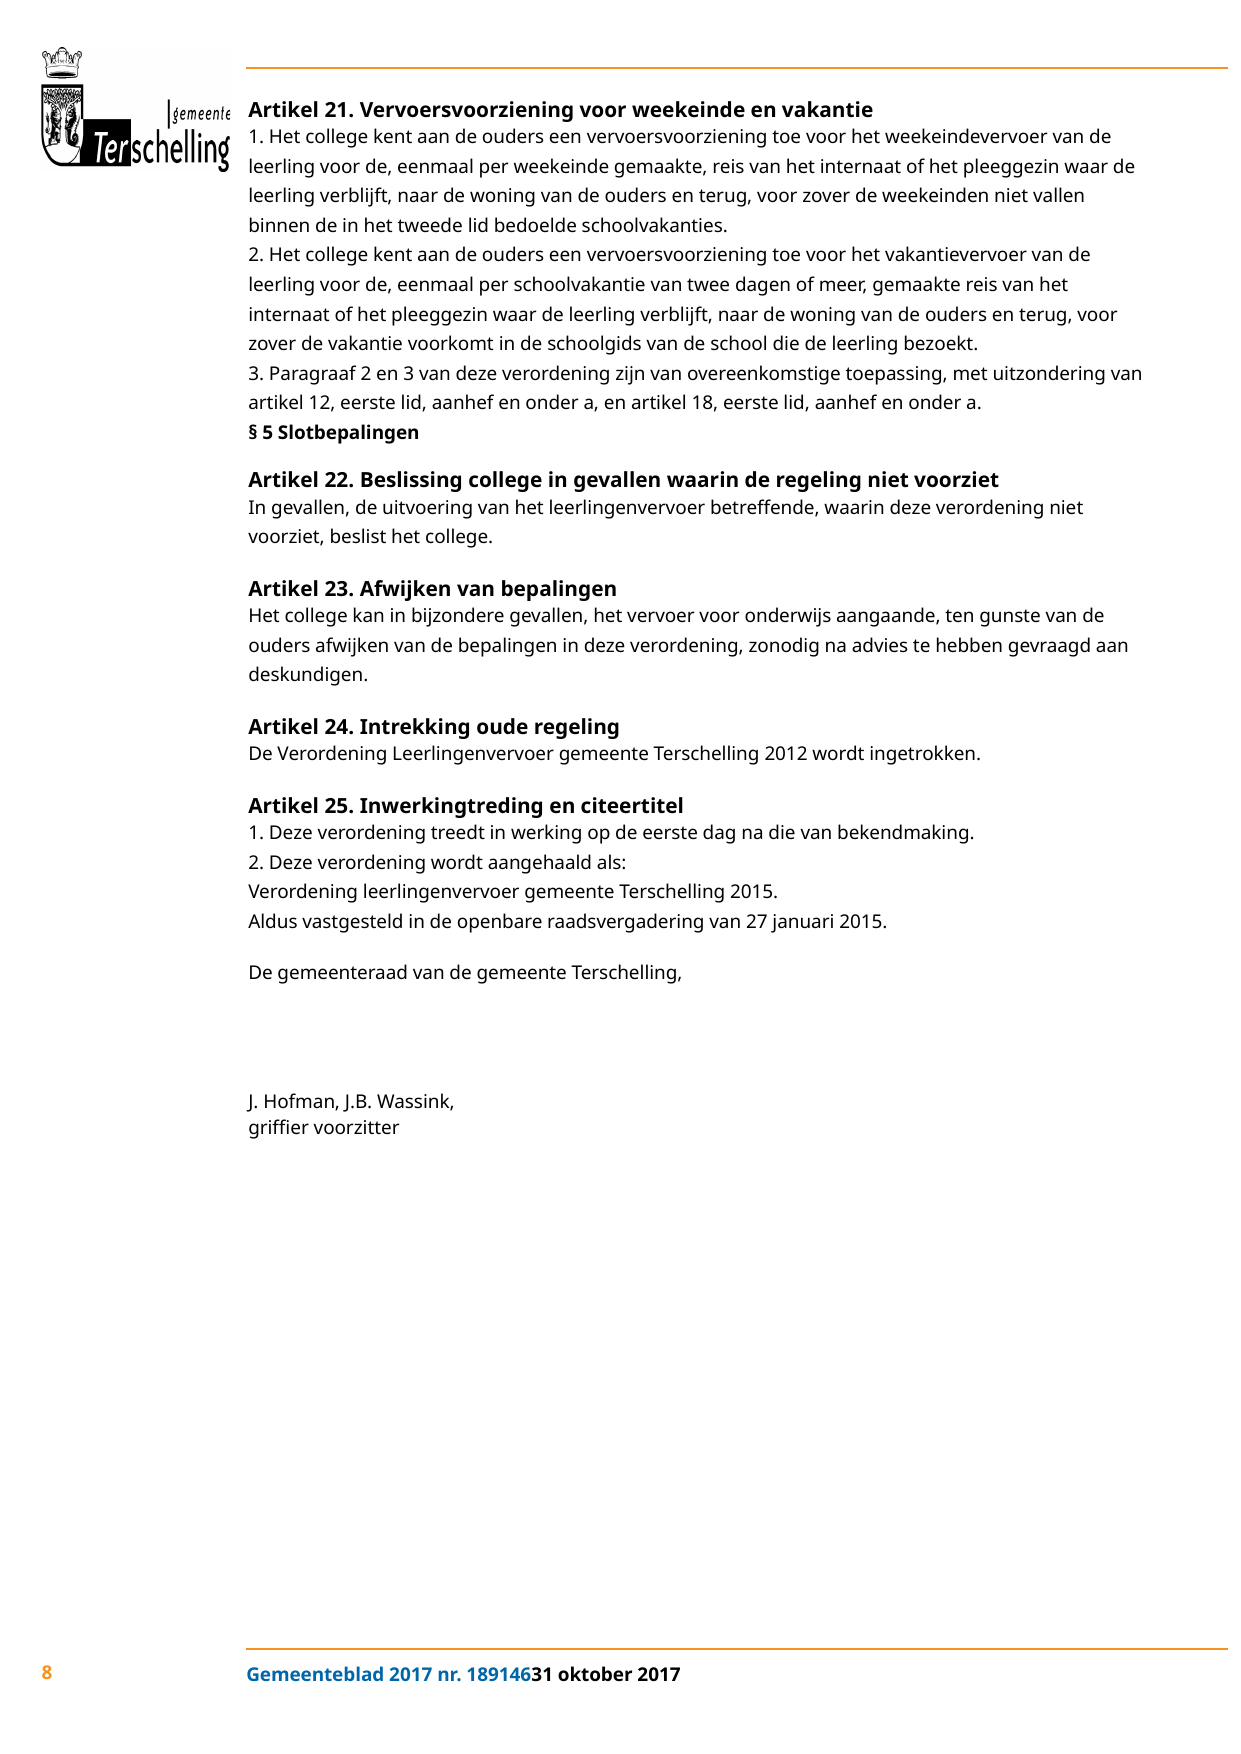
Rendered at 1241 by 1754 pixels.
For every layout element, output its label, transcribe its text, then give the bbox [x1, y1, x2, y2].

text Verordening leerlingenvervoer gemeente Terschelling 2015. [248, 878, 1152, 904]
text griffier voorzitter [248, 1114, 1152, 1140]
text § 5 Slotbepalingen [248, 419, 1152, 445]
text Artikel 24. Intrekking oude regeling [248, 712, 1152, 741]
text 1. Deze verordening treedt in werking op de eerste dag na die van bekendmaking. [248, 819, 1152, 845]
text De gemeenteraad van de gemeente Terschelling, [248, 959, 1152, 985]
text Artikel 22. Beslissing college in gevallen waarin de regeling niet voorziet [248, 466, 1152, 494]
text Het college kan in bijzondere gevallen, het vervoer voor onderwijs aangaande, ten gunste van de ouders afwijken van de bepalingen in deze verordening, zonodig na advies te hebben gevraagd aan deskundigen. [248, 602, 1152, 687]
text De Verordening Leerlingenvervoer gemeente Terschelling 2012 wordt ingetrokken. [248, 741, 1152, 766]
text Artikel 25. Inwerkingtreding en citeertitel [248, 791, 1152, 819]
text Aldus vastgesteld in de openbare raadsvergadering van 27 januari 2015. [248, 908, 1152, 934]
picture [41, 47, 231, 172]
text Artikel 23. Afwijken van bepalingen [248, 574, 1152, 602]
text 2. Deze verordening wordt aangehaald als: [248, 849, 1152, 875]
text J. Hofman, J.B. Wassink, [248, 1088, 1152, 1114]
text 2. Het college kent aan de ouders een vervoersvoorziening toe voor het vakantievervoer van de leerling voor de, eenmaal per schoolvakantie van twee dagen of meer, gemaakte reis van het internaat of het pleeggezin waar de leerling verblijft, naar de woning van de ouders en terug, voor zover de vakantie voorkomt in de schoolgids van de school die de leerling bezoekt. [248, 242, 1152, 356]
text 1. Het college kent aan de ouders een vervoersvoorziening toe voor het weekeindevervoer van de leerling voor de, eenmaal per weekeinde gemaakte, reis van het internaat of het pleeggezin waar de leerling verblijft, naar de woning van de ouders en terug, voor zover de weekeinden niet vallen binnen de in het tweede lid bedoelde schoolvakanties. [248, 123, 1152, 238]
text In gevallen, de uitvoering van het leerlingenvervoer betreffende, waarin deze verordening niet voorziet, beslist het college. [248, 494, 1152, 549]
text Artikel 21. Vervoersvoorziening voor weekeinde en vakantie [248, 95, 1152, 123]
text 3. Paragraaf 2 en 3 van deze verordening zijn van overeenkomstige toepassing, met uitzondering van artikel 12, eerste lid, aanhef en onder a, en artikel 18, eerste lid, aanhef en onder a. [248, 360, 1152, 415]
